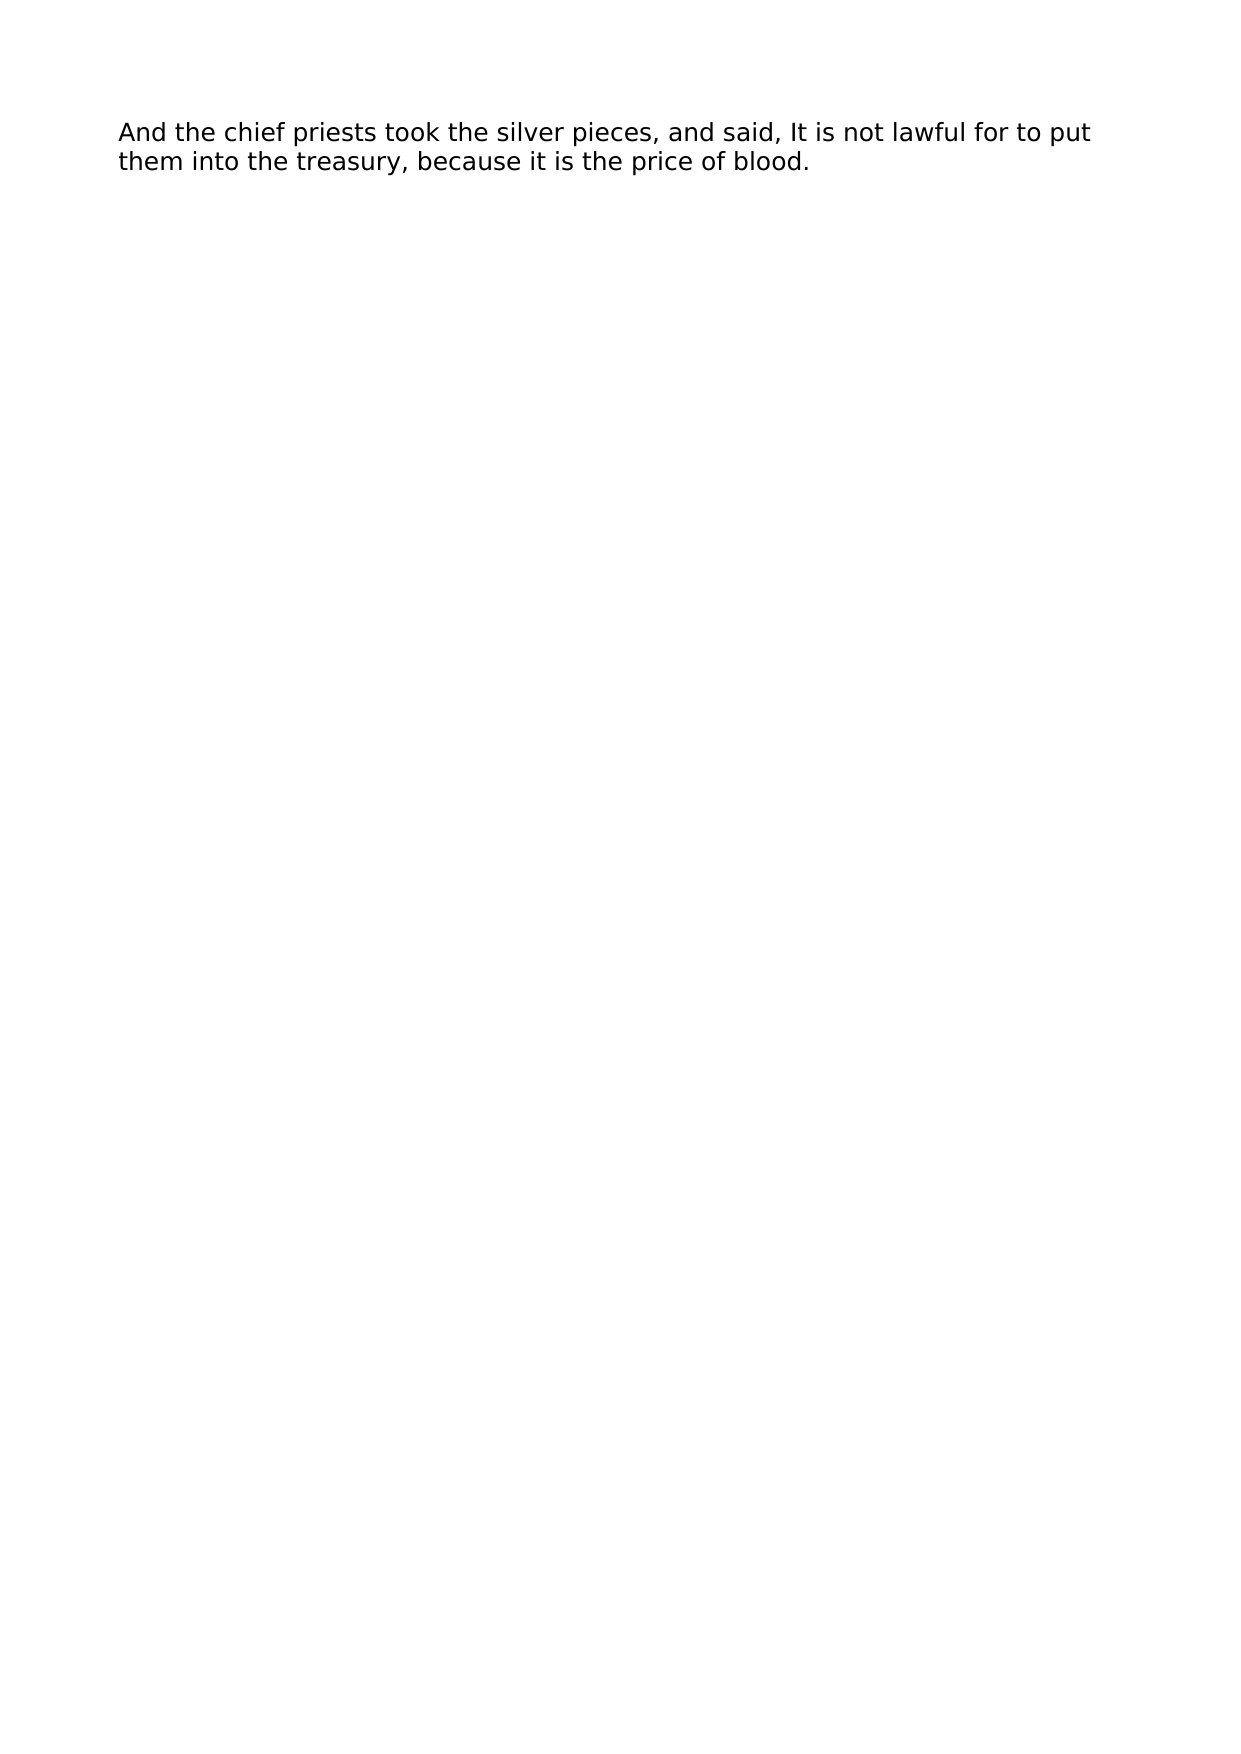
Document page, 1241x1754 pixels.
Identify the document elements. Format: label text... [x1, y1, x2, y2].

text And the chief priests took the silver pieces, and said, It is not lawful for to put them into the treasury, because it is the price of blood. [118, 118, 1122, 176]
